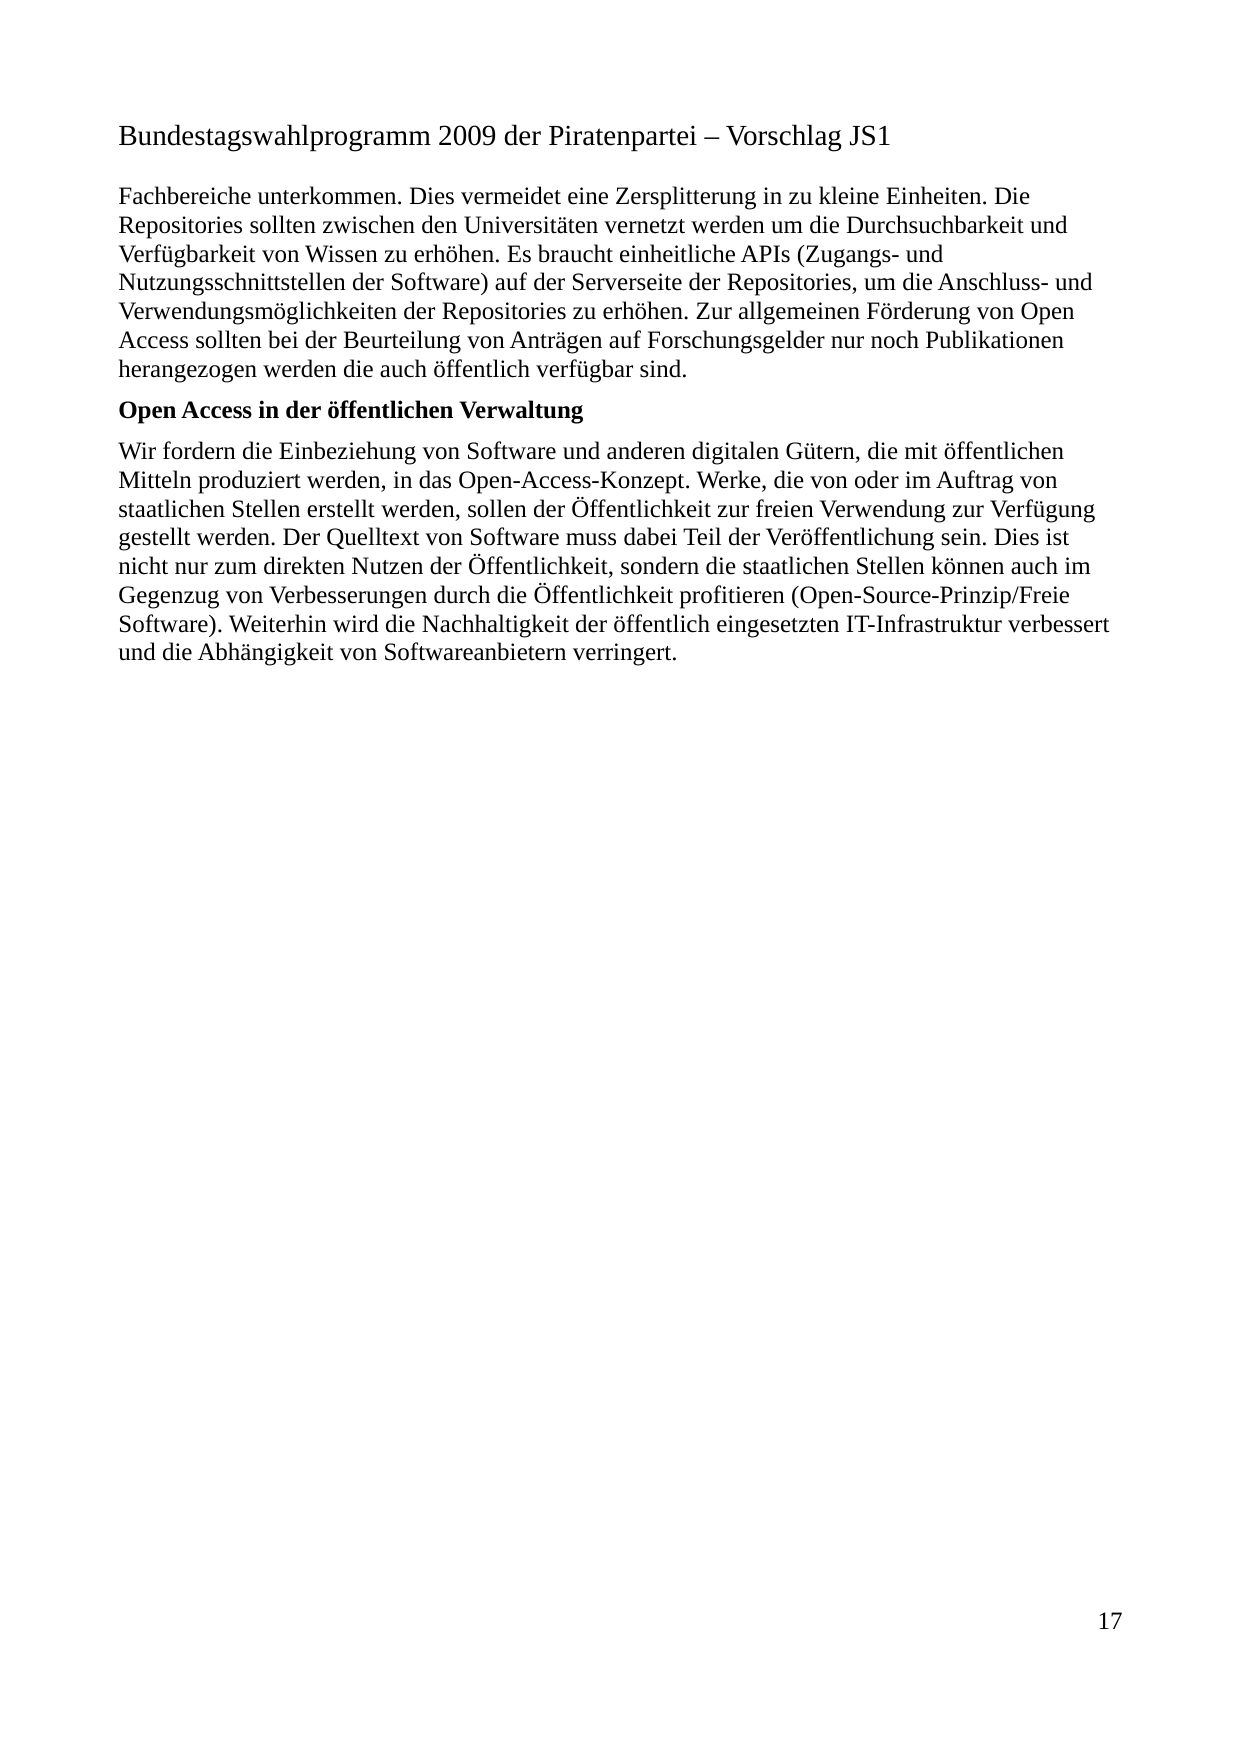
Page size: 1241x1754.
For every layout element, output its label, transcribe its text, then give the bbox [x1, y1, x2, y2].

text Wir fordern die Einbeziehung von Software und anderen digitalen Gütern, die mit öffentlichen Mitteln produziert werden, in das Open-Access-Konzept. Werke, die von oder im Auftrag von staatlichen Stellen erstellt werden, sollen der Öffentlichkeit zur freien Verwendung zur Verfügung gestellt werden. Der Quelltext von Software muss dabei Teil der Veröffentlichung sein. Dies ist nicht nur zum direkten Nutzen der Öffentlichkeit, sondern die staatlichen Stellen können auch im Gegenzug von Verbesserungen durch die Öffentlichkeit profitieren (Open-Source-Prinzip/Freie Software). Weiterhin wird die Nachhaltigkeit der öffentlich eingesetzten IT-Infrastruktur verbessert und die Abhängigkeit von Softwareanbietern verringert. [118, 436, 1122, 666]
text Open Access in der öffentlichen Verwaltung [118, 395, 1122, 424]
text Fachbereiche unterkommen. Dies vermeidet eine Zersplitterung in zu kleine Einheiten. Die Repositories sollten zwischen den Universitäten vernetzt werden um die Durchsuchbarkeit und Verfügbarkeit von Wissen zu erhöhen. Es braucht einheitliche APIs (Zugangs- und Nutzungsschnittstellen der Software) auf der Serverseite der Repositories, um die Anschluss- und Verwendungsmöglichkeiten der Repositories zu erhöhen. Zur allgemeinen Förderung von Open Access sollten bei der Beurteilung von Anträgen auf Forschungsgelder nur noch Publikationen herangezogen werden die auch öffentlich verfügbar sind. [118, 181, 1122, 382]
